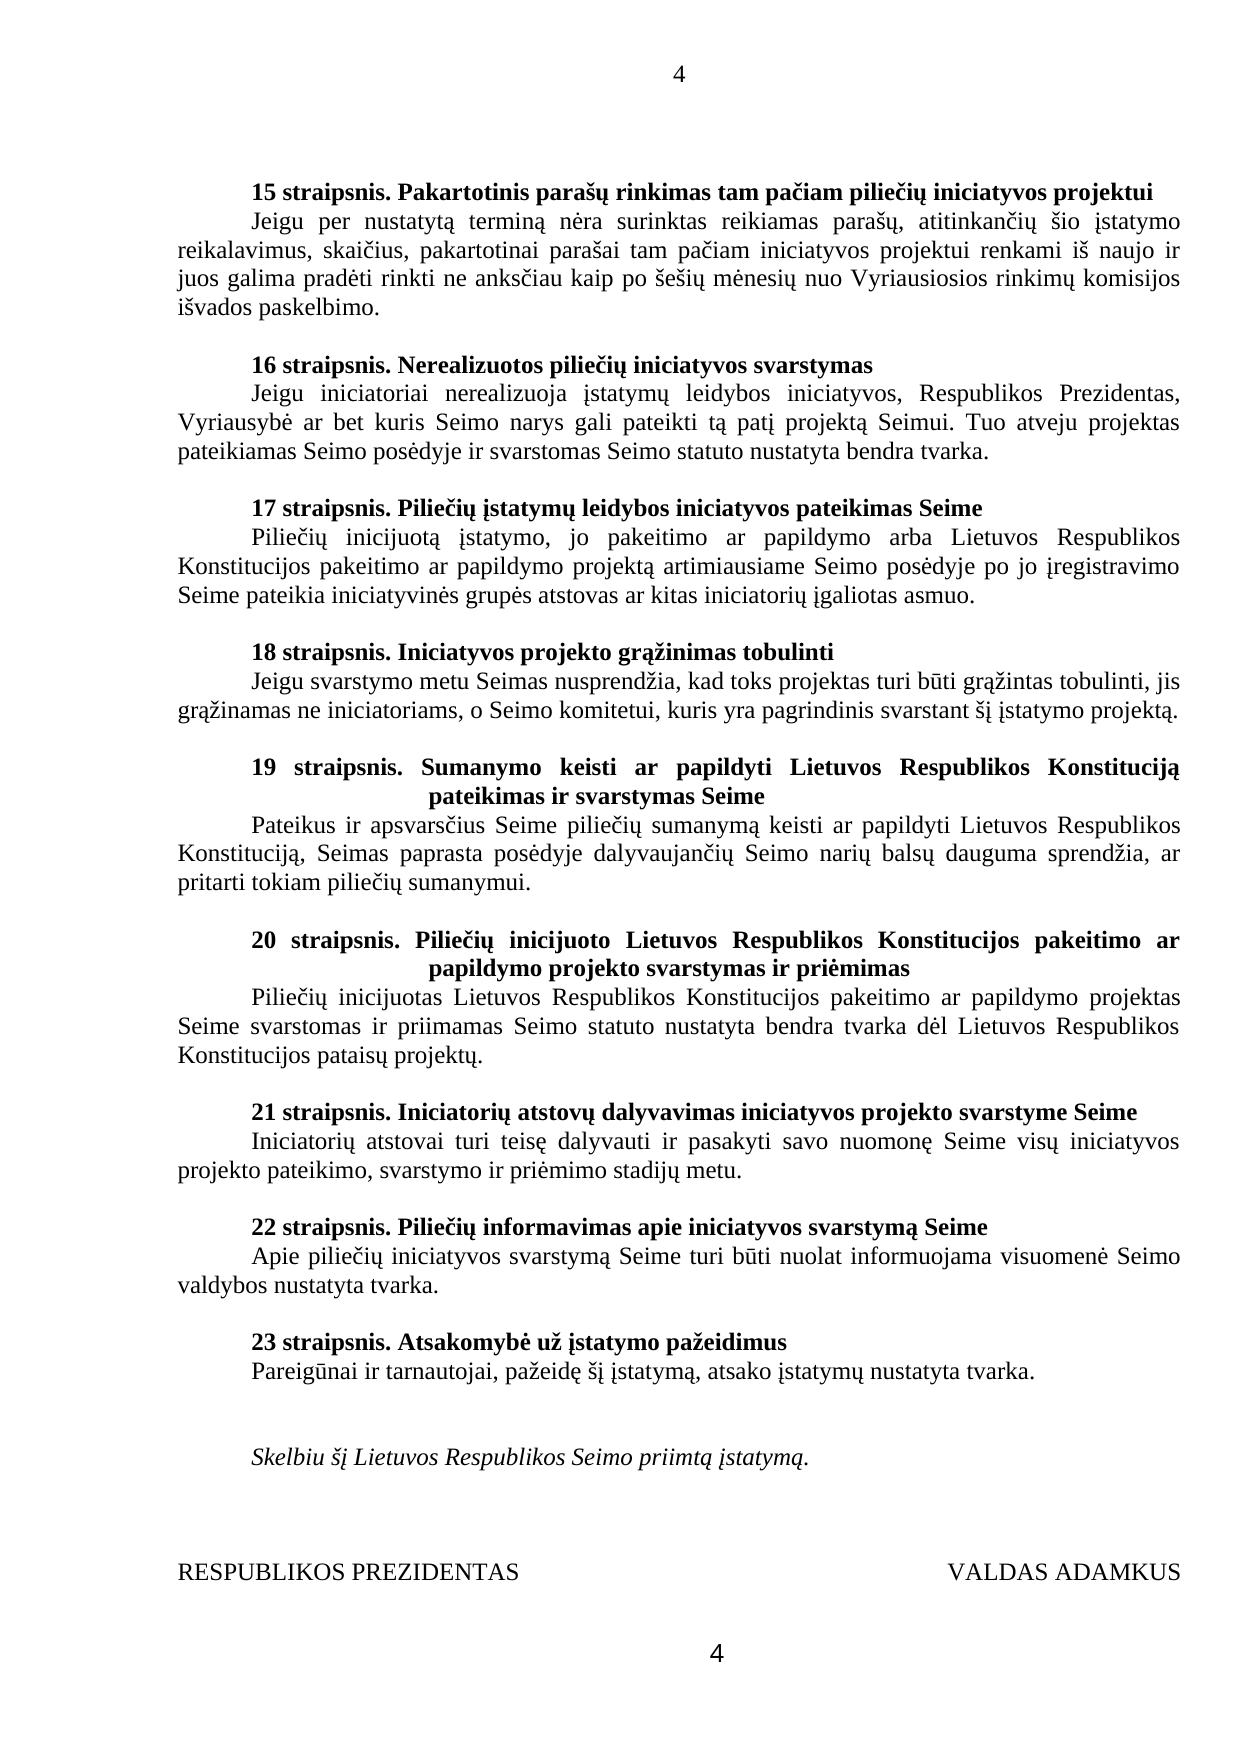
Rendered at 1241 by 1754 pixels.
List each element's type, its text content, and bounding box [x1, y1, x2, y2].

text 17 straipsnis. Piliečių įstatymų leidybos iniciatyvos pateikimas Seime [177, 493, 1181, 522]
text RESPUBLIKOS PREZIDENTAS VALDAS ADAMKUS [177, 1557, 1181, 1586]
text Piliečių inicijuotas Lietuvos Respublikos Konstitucijos pakeitimo ar papildymo projektas Seime svarstomas ir priimamas Seimo statuto nustatyta bendra tvarka dėl Lietuvos Respublikos Konstitucijos pataisų projektų. [177, 982, 1181, 1068]
text 22 straipsnis. Piliečių informavimas apie iniciatyvos svarstymą Seime [177, 1212, 1181, 1241]
text Pareigūnai ir tarnautojai, pažeidę šį įstatymą, atsako įstatymų nustatyta tvarka. [177, 1356, 1181, 1385]
text Jeigu iniciatoriai nerealizuoja įstatymų leidybos iniciatyvos, Respublikos Prezidentas, Vyriausybė ar bet kuris Seimo narys gali pateikti tą patį projektą Seimui. Tuo atveju projektas pateikiamas Seimo posėdyje ir svarstomas Seimo statuto nustatyta bendra tvarka. [177, 378, 1181, 465]
text 18 straipsnis. Iniciatyvos projekto grąžinimas tobulinti [177, 637, 1181, 666]
text 23 straipsnis. Atsakomybė už įstatymo pažeidimus [177, 1327, 1181, 1356]
text Piliečių inicijuotą įstatymo, jo pakeitimo ar papildymo arba Lietuvos Respublikos Konstitucijos pakeitimo ar papildymo projektą artimiausiame Seimo posėdyje po jo įregistravimo Seime pateikia iniciatyvinės grupės atstovas ar kitas iniciatorių įgaliotas asmuo. [177, 522, 1181, 608]
text 21 straipsnis. Iniciatorių atstovų dalyvavimas iniciatyvos projekto svarstyme Seime [177, 1097, 1181, 1126]
text Apie piliečių iniciatyvos svarstymą Seime turi būti nuolat informuojama visuomenė Seimo valdybos nustatyta tvarka. [177, 1241, 1181, 1298]
text Jeigu per nustatytą terminą nėra surinktas reikiamas parašų, atitinkančių šio įstatymo reikalavimus, skaičius, pakartotinai parašai tam pačiam iniciatyvos projektui renkami iš naujo ir juos galima pradėti rinkti ne anksčiau kaip po šešių mėnesių nuo Vyriausiosios rinkimų komisijos išvados paskelbimo. [177, 206, 1181, 321]
text 16 straipsnis. Nerealizuotos piliečių iniciatyvos svarstymas [177, 350, 1181, 378]
text Skelbiu šį Lietuvos Respublikos Seimo priimtą įstatymą. [177, 1442, 1181, 1471]
text 19 straipsnis. Sumanymo keisti ar papildyti Lietuvos Respublikos Konstituciją pateikimas ir svarstymas Seime [251, 752, 1181, 810]
text Pateikus ir apsvarsčius Seime piliečių sumanymą keisti ar papildyti Lietuvos Respublikos Konstituciją, Seimas paprasta posėdyje dalyvaujančių Seimo narių balsų dauguma sprendžia, ar pritarti tokiam piliečių sumanymui. [177, 810, 1181, 896]
text 15 straipsnis. Pakartotinis parašų rinkimas tam pačiam piliečių iniciatyvos projektui [177, 177, 1181, 206]
text 20 straipsnis. Piliečių inicijuoto Lietuvos Respublikos Konstitucijos pakeitimo ar papildymo projekto svarstymas ir priėmimas [251, 925, 1181, 982]
text Iniciatorių atstovai turi teisę dalyvauti ir pasakyti savo nuomonę Seime visų iniciatyvos projekto pateikimo, svarstymo ir priėmimo stadijų metu. [177, 1126, 1181, 1183]
text Jeigu svarstymo metu Seimas nusprendžia, kad toks projektas turi būti grąžintas tobulinti, jis grąžinamas ne iniciatoriams, o Seimo komitetui, kuris yra pagrindinis svarstant šį įstatymo projektą. [177, 666, 1181, 723]
